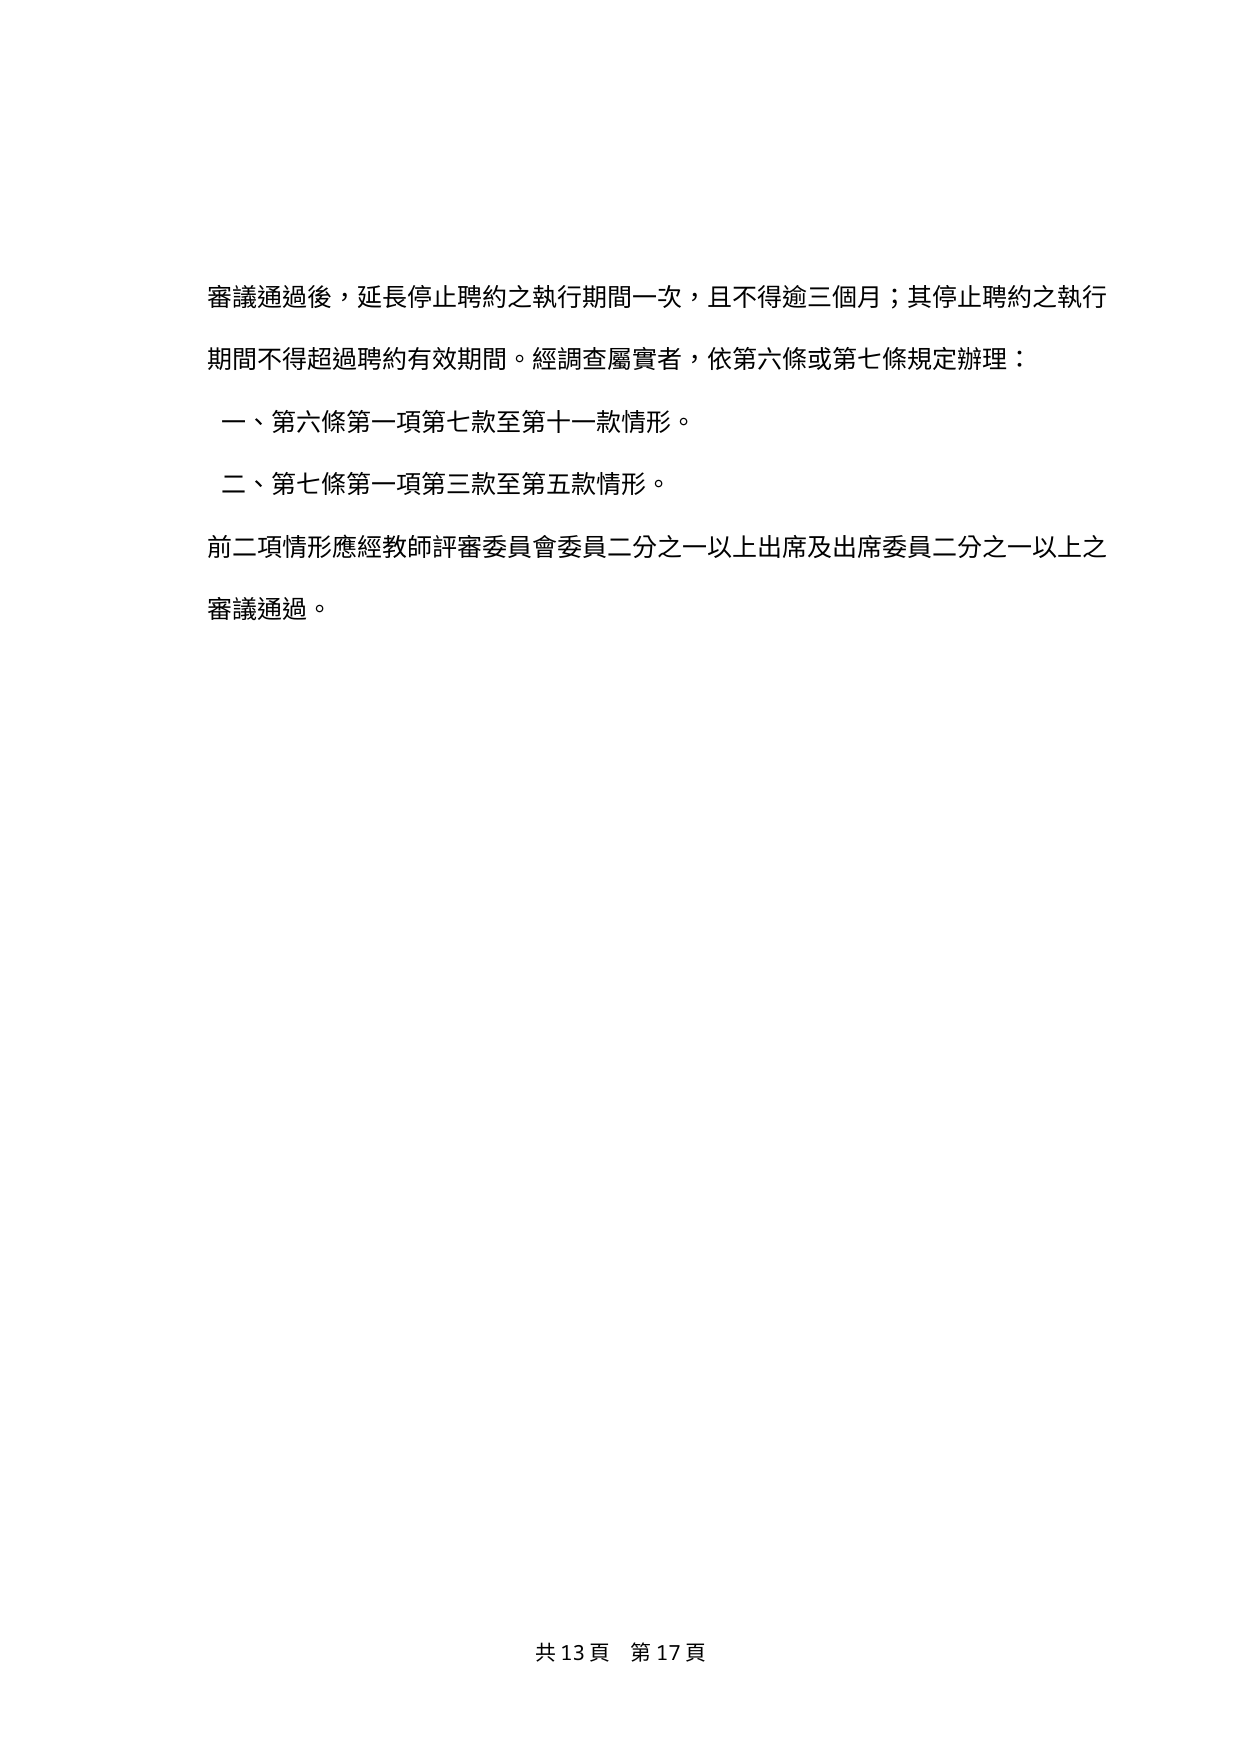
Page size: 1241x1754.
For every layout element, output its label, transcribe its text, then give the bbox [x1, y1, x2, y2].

text 二、第七條第一項第三款至第五款情形。 [207, 441, 1122, 504]
text 一、第六條第一項第七款至第十一款情形。 [207, 379, 1122, 441]
text 前二項情形應經教師評審委員會委員二分之一以上出席及出席委員二分之一以上之審議通過。 [207, 504, 1122, 629]
text 審議通過後，延長停止聘約之執行期間一次，且不得逾三個月；其停止聘約之執行期間不得超過聘約有效期間。經調查屬實者，依第六條或第七條規定辦理： [207, 254, 1122, 379]
